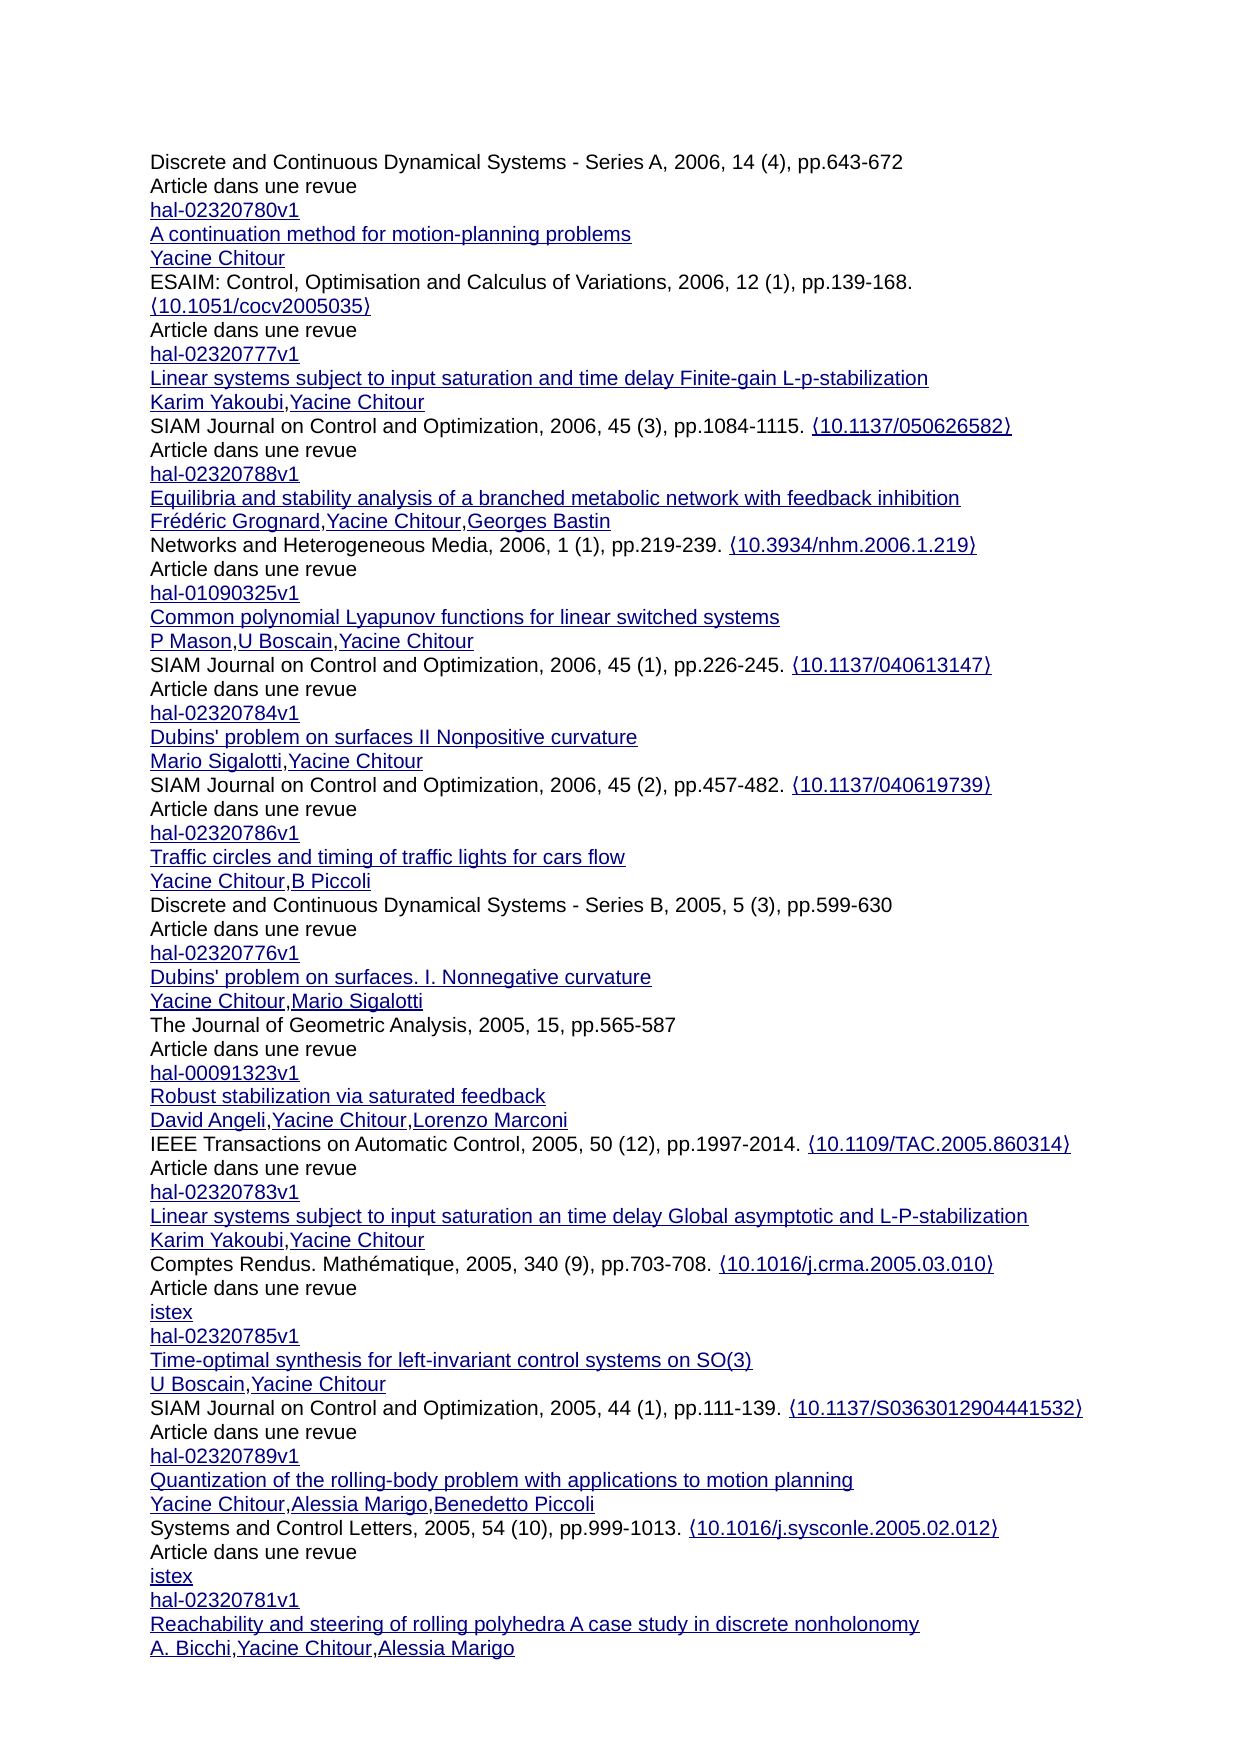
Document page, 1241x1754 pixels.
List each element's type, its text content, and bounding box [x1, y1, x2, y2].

table_cell Reachability and steering of rolling polyhedra A case study in discrete nonholonomy A. Bicchi,Yacine Chitour,Alessia Marigo [150, 1611, 1090, 1659]
table_cell Discrete and Continuous Dynamical Systems - Series A, 2006, 14 (4), pp.643-672 Article dans une revue hal-02320780v1 [150, 150, 1090, 222]
table_cell Time-optimal synthesis for left-invariant control systems on SO(3) U Boscain,Yacine Chitour SIAM Journal on Control and Optimization, 2005, 44 (1), pp.111-139. ⟨10.1137/S0363012904441532⟩ Article dans une revue hal-02320789v1 [150, 1348, 1090, 1468]
table_cell Quantization of the rolling-body problem with applications to motion planning Yacine Chitour,Alessia Marigo,Benedetto Piccoli Systems and Control Letters, 2005, 54 (10), pp.999-1013. ⟨10.1016/j.sysconle.2005.02.012⟩ Article dans une revue istex hal-02320781v1 [150, 1468, 1090, 1611]
table_cell Common polynomial Lyapunov functions for linear switched systems P Mason,U Boscain,Yacine Chitour SIAM Journal on Control and Optimization, 2006, 45 (1), pp.226-245. ⟨10.1137/040613147⟩ Article dans une revue hal-02320784v1 [150, 605, 1090, 725]
table_cell Linear systems subject to input saturation and time delay Finite-gain L-p-stabilization Karim Yakoubi,Yacine Chitour SIAM Journal on Control and Optimization, 2006, 45 (3), pp.1084-1115. ⟨10.1137/050626582⟩ Article dans une revue hal-02320788v1 [150, 366, 1090, 485]
table_cell Dubins' problem on surfaces II Nonpositive curvature Mario Sigalotti,Yacine Chitour SIAM Journal on Control and Optimization, 2006, 45 (2), pp.457-482. ⟨10.1137/040619739⟩ Article dans une revue hal-02320786v1 [150, 725, 1090, 845]
table_cell Robust stabilization via saturated feedback David Angeli,Yacine Chitour,Lorenzo Marconi IEEE Transactions on Automatic Control, 2005, 50 (12), pp.1997-2014. ⟨10.1109/TAC.2005.860314⟩ Article dans une revue hal-02320783v1 [150, 1084, 1090, 1204]
table_cell Traffic circles and timing of traffic lights for cars flow Yacine Chitour,B Piccoli Discrete and Continuous Dynamical Systems - Series B, 2005, 5 (3), pp.599-630 Article dans une revue hal-02320776v1 [150, 845, 1090, 964]
table_cell Equilibria and stability analysis of a branched metabolic network with feedback inhibition Frédéric Grognard,Yacine Chitour,Georges Bastin Networks and Heterogeneous Media, 2006, 1 (1), pp.219-239. ⟨10.3934/nhm.2006.1.219⟩ Article dans une revue hal-01090325v1 [150, 485, 1090, 605]
table_cell Dubins' problem on surfaces. I. Nonnegative curvature Yacine Chitour,Mario Sigalotti The Journal of Geometric Analysis, 2005, 15, pp.565-587 Article dans une revue hal-00091323v1 [150, 965, 1090, 1084]
table_cell A continuation method for motion-planning problems Yacine Chitour ESAIM: Control, Optimisation and Calculus of Variations, 2006, 12 (1), pp.139-168. ⟨10.1051/cocv2005035⟩ Article dans une revue hal-02320777v1 [150, 222, 1090, 366]
table_cell Linear systems subject to input saturation an time delay Global asymptotic and L-P-stabilization Karim Yakoubi,Yacine Chitour Comptes Rendus. Mathématique, 2005, 340 (9), pp.703-708. ⟨10.1016/j.crma.2005.03.010⟩ Article dans une revue istex hal-02320785v1 [150, 1204, 1090, 1348]
